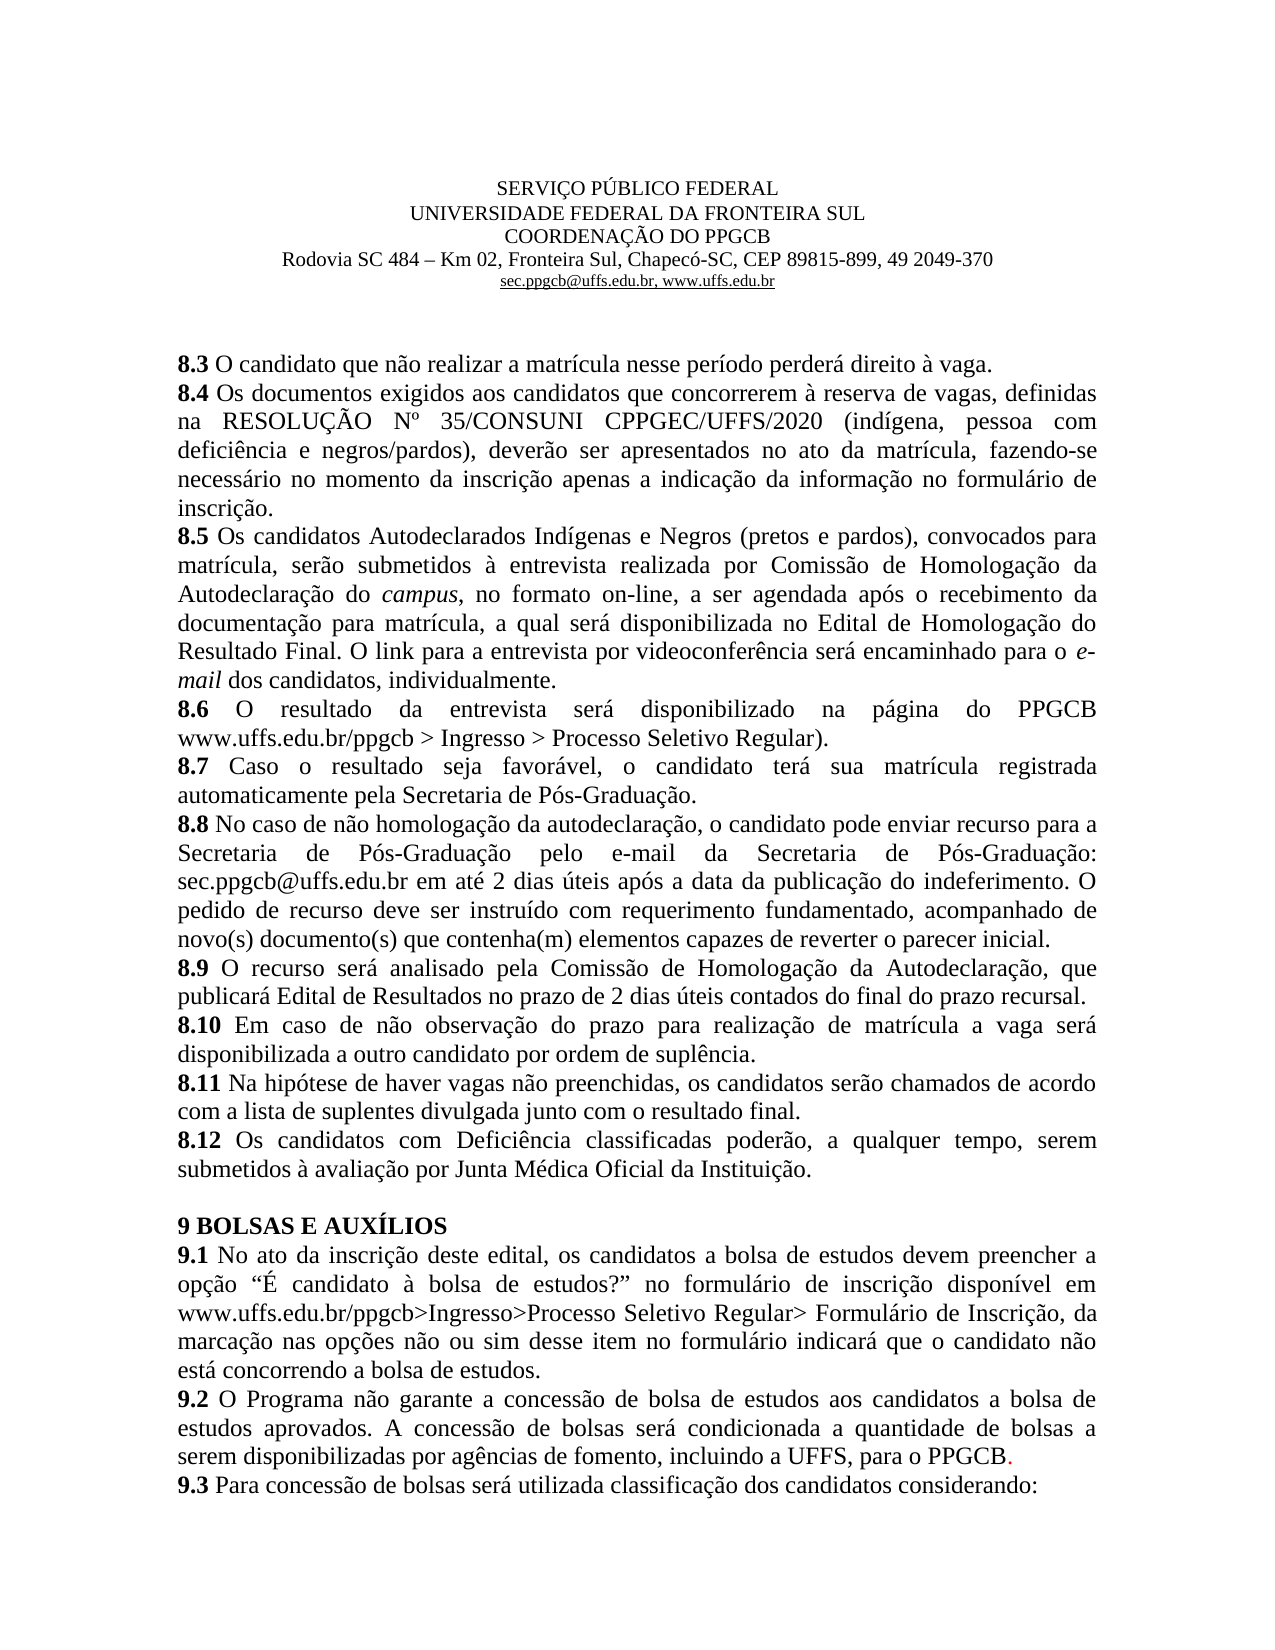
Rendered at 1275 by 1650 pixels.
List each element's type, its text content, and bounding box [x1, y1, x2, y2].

text 8.4 Os documentos exigidos aos candidatos que concorrerem à reserva de vagas, definidas na RESOLUÇÃO Nº 35/CONSUNI CPPGEC/UFFS/2020 (indígena, pessoa com deficiência e negros/pardos), deverão ser apresentados no ato da matrícula, fazendo-se necessário no momento da inscrição apenas a indicação da informação no formulário de inscrição. [177, 378, 1098, 521]
text 8.10 Em caso de não observação do prazo para realização de matrícula a vaga será disponibilizada a outro candidato por ordem de suplência. [177, 1010, 1098, 1068]
text 8.12 Os candidatos com Deficiência classificadas poderão, a qualquer tempo, serem submetidos à avaliação por Junta Médica Oficial da Instituição. [177, 1125, 1098, 1183]
text 9.3 Para concessão de bolsas será utilizada classificação dos candidatos considerando: [177, 1470, 1098, 1499]
text 8.8 No caso de não homologação da autodeclaração, o candidato pode enviar recurso para a Secretaria de Pós-Graduação pelo e-mail da Secretaria de Pós-Graduação: sec.ppgcb@uffs.edu.br em até 2 dias úteis após a data da publicação do indeferimento. O pedido de recurso deve ser instruído com requerimento fundamentado, acompanhado de novo(s) documento(s) que contenha(m) elementos capazes de reverter o parecer inicial. [177, 809, 1098, 953]
text 8.11 Na hipótese de haver vagas não preenchidas, os candidatos serão chamados de acordo com a lista de suplentes divulgada junto com o resultado final. [177, 1068, 1098, 1125]
text 9 BOLSAS E AUXÍLIOS [177, 1211, 1098, 1240]
text 8.3 O candidato que não realizar a matrícula nesse período perderá direito à vaga. [177, 349, 1098, 378]
text 9.1 No ato da inscrição deste edital, os candidatos a bolsa de estudos devem preencher a opção “É candidato à bolsa de estudos?” no formulário de inscrição disponível em www.uffs.edu.br/ppgcb>Ingresso>Processo Seletivo Regular> Formulário de Inscrição, da marcação nas opções não ou sim desse item no formulário indicará que o candidato não está concorrendo a bolsa de estudos. [177, 1240, 1098, 1384]
text 8.9 O recurso será analisado pela Comissão de Homologação da Autodeclaração, que publicará Edital de Resultados no prazo de 2 dias úteis contados do final do prazo recursal. [177, 953, 1098, 1010]
text 8.6 O resultado da entrevista será disponibilizado na página do PPGCB www.uffs.edu.br/ppgcb > Ingresso > Processo Seletivo Regular). [177, 694, 1098, 751]
text 8.7 Caso o resultado seja favorável, o candidato terá sua matrícula registrada automaticamente pela Secretaria de Pós-Graduação. [177, 751, 1098, 809]
text 9.2 O Programa não garante a concessão de bolsa de estudos aos candidatos a bolsa de estudos aprovados. A concessão de bolsas será condicionada a quantidade de bolsas a serem disponibilizadas por agências de fomento, incluindo a UFFS, para o PPGCB. [177, 1384, 1098, 1470]
text 8.5 Os candidatos Autodeclarados Indígenas e Negros (pretos e pardos), convocados para matrícula, serão submetidos à entrevista realizada por Comissão de Homologação da Autodeclaração do campus, no formato on-line, a ser agendada após o recebimento da documentação para matrícula, a qual será disponibilizada no Edital de Homologação do Resultado Final. O link para a entrevista por videoconferência será encaminhado para o e-mail dos candidatos, individualmente. [177, 521, 1098, 694]
